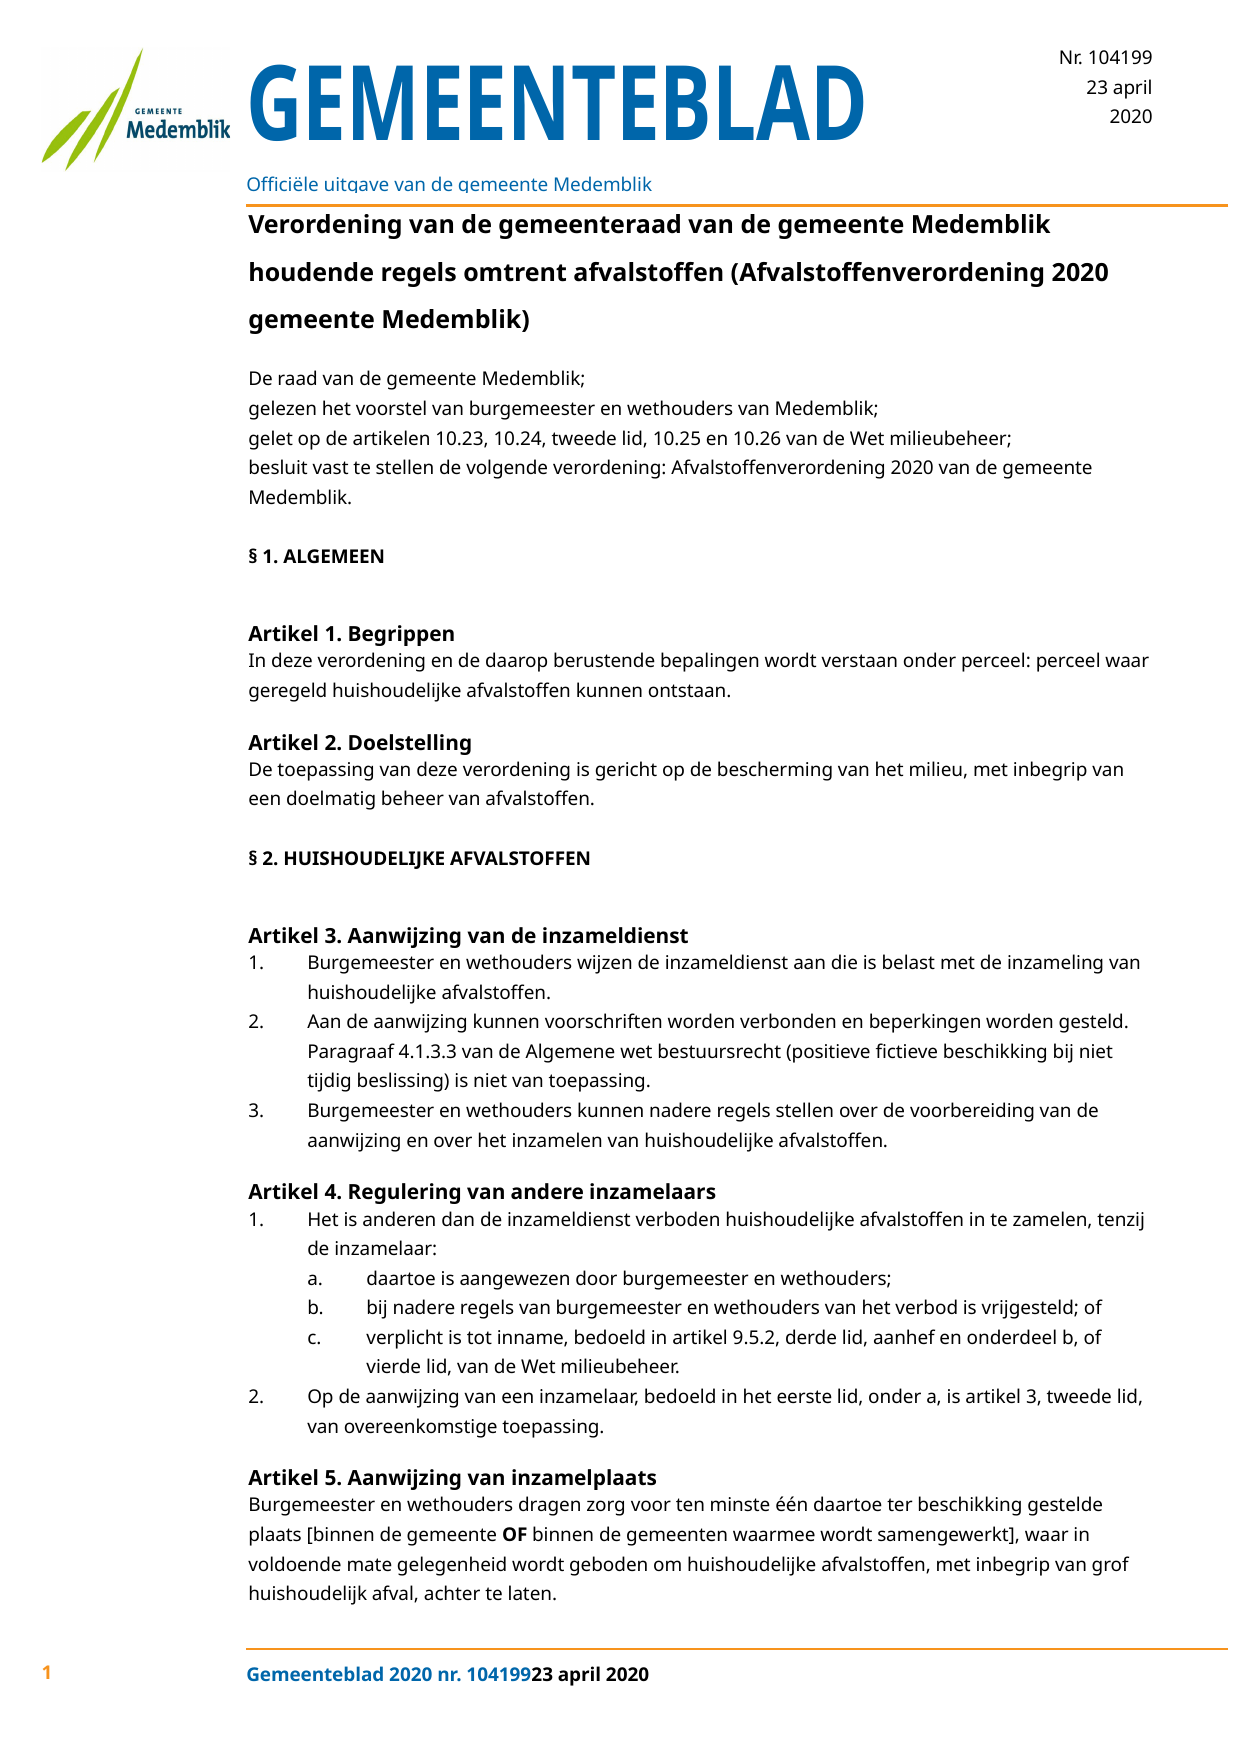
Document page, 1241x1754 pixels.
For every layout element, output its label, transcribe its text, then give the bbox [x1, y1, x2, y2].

text Artikel 1. Begrippen [248, 619, 1152, 648]
text Burgemeester en wethouders dragen zorg voor ten minste één daartoe ter beschikking gestelde plaats [binnen de gemeente OF binnen de gemeenten waarmee wordt samengewerkt], waar in voldoende mate gelegenheid wordt geboden om huishoudelijke afvalstoffen, met inbegrip van grof huishoudelijk afval, achter te laten. [248, 1492, 1152, 1606]
list verplicht is tot inname, bedoeld in artikel 9.5.2, derde lid, aanhef en onderdeel b, of vierde lid, van de Wet milieubeheer. [307, 1324, 1152, 1379]
text gelet op de artikelen 10.23, 10.24, tweede lid, 10.25 en 10.26 van de Wet milieubeheer; [248, 425, 1152, 450]
text Artikel 2. Doelstelling [248, 728, 1152, 756]
list daartoe is aangewezen door burgemeester en wethouders; [307, 1265, 1152, 1291]
list Burgemeester en wethouders kunnen nadere regels stellen over de voorbereiding van de aanwijzing en over het inzamelen van huishoudelijke afvalstoffen. [248, 1097, 1152, 1153]
list Aan de aanwijzing kunnen voorschriften worden verbonden en beperkingen worden gesteld. Paragraaf 4.1.3.3 van de Algemene wet bestuursrecht (positieve fictieve beschikking bij niet tijdig beslissing) is niet van toepassing. [248, 1008, 1152, 1093]
text § 1. ALGEMEEN [248, 543, 1152, 569]
text § 2. HUISHOUDELIJKE AFVALSTOFFEN [248, 845, 1152, 871]
list bij nadere regels van burgemeester en wethouders van het verbod is vrijgesteld; of [307, 1294, 1152, 1320]
text gelezen het voorstel van burgemeester en wethouders van Medemblik; [248, 395, 1152, 421]
text Artikel 4. Regulering van andere inzamelaars [248, 1177, 1152, 1206]
text Artikel 5. Aanwijzing van inzamelplaats [248, 1463, 1152, 1492]
text De raad van de gemeente Medemblik; [248, 366, 1152, 391]
list Het is anderen dan de inzameldienst verboden huishoudelijke afvalstoffen in te zamelen, tenzij de inzamelaar: [248, 1206, 1152, 1261]
text Artikel 3. Aanwijzing van de inzameldienst [248, 921, 1152, 949]
text De toepassing van deze verordening is gericht op de bescherming van het milieu, met inbegrip van een doelmatig beheer van afvalstoffen. [248, 756, 1152, 811]
list Op de aanwijzing van een inzamelaar, bedoeld in het eerste lid, onder a, is artikel 3, tweede lid, van overeenkomstige toepassing. [248, 1383, 1152, 1438]
text Verordening van de gemeenteraad van de gemeente Medemblik houdende regels omtrent afvalstoffen (Afvalstoffenverordening 2020 gemeente Medemblik) [248, 207, 1152, 336]
text besluit vast te stellen de volgende verordening: Afvalstoffenverordening 2020 van de gemeente Medemblik. [248, 454, 1152, 509]
picture [41, 47, 231, 172]
list Burgemeester en wethouders wijzen de inzameldienst aan die is belast met de inzameling van huishoudelijke afvalstoffen. [248, 949, 1152, 1005]
text In deze verordening en de daarop berustende bepalingen wordt verstaan onder perceel: perceel waar geregeld huishoudelijke afvalstoffen kunnen ontstaan. [248, 648, 1152, 703]
